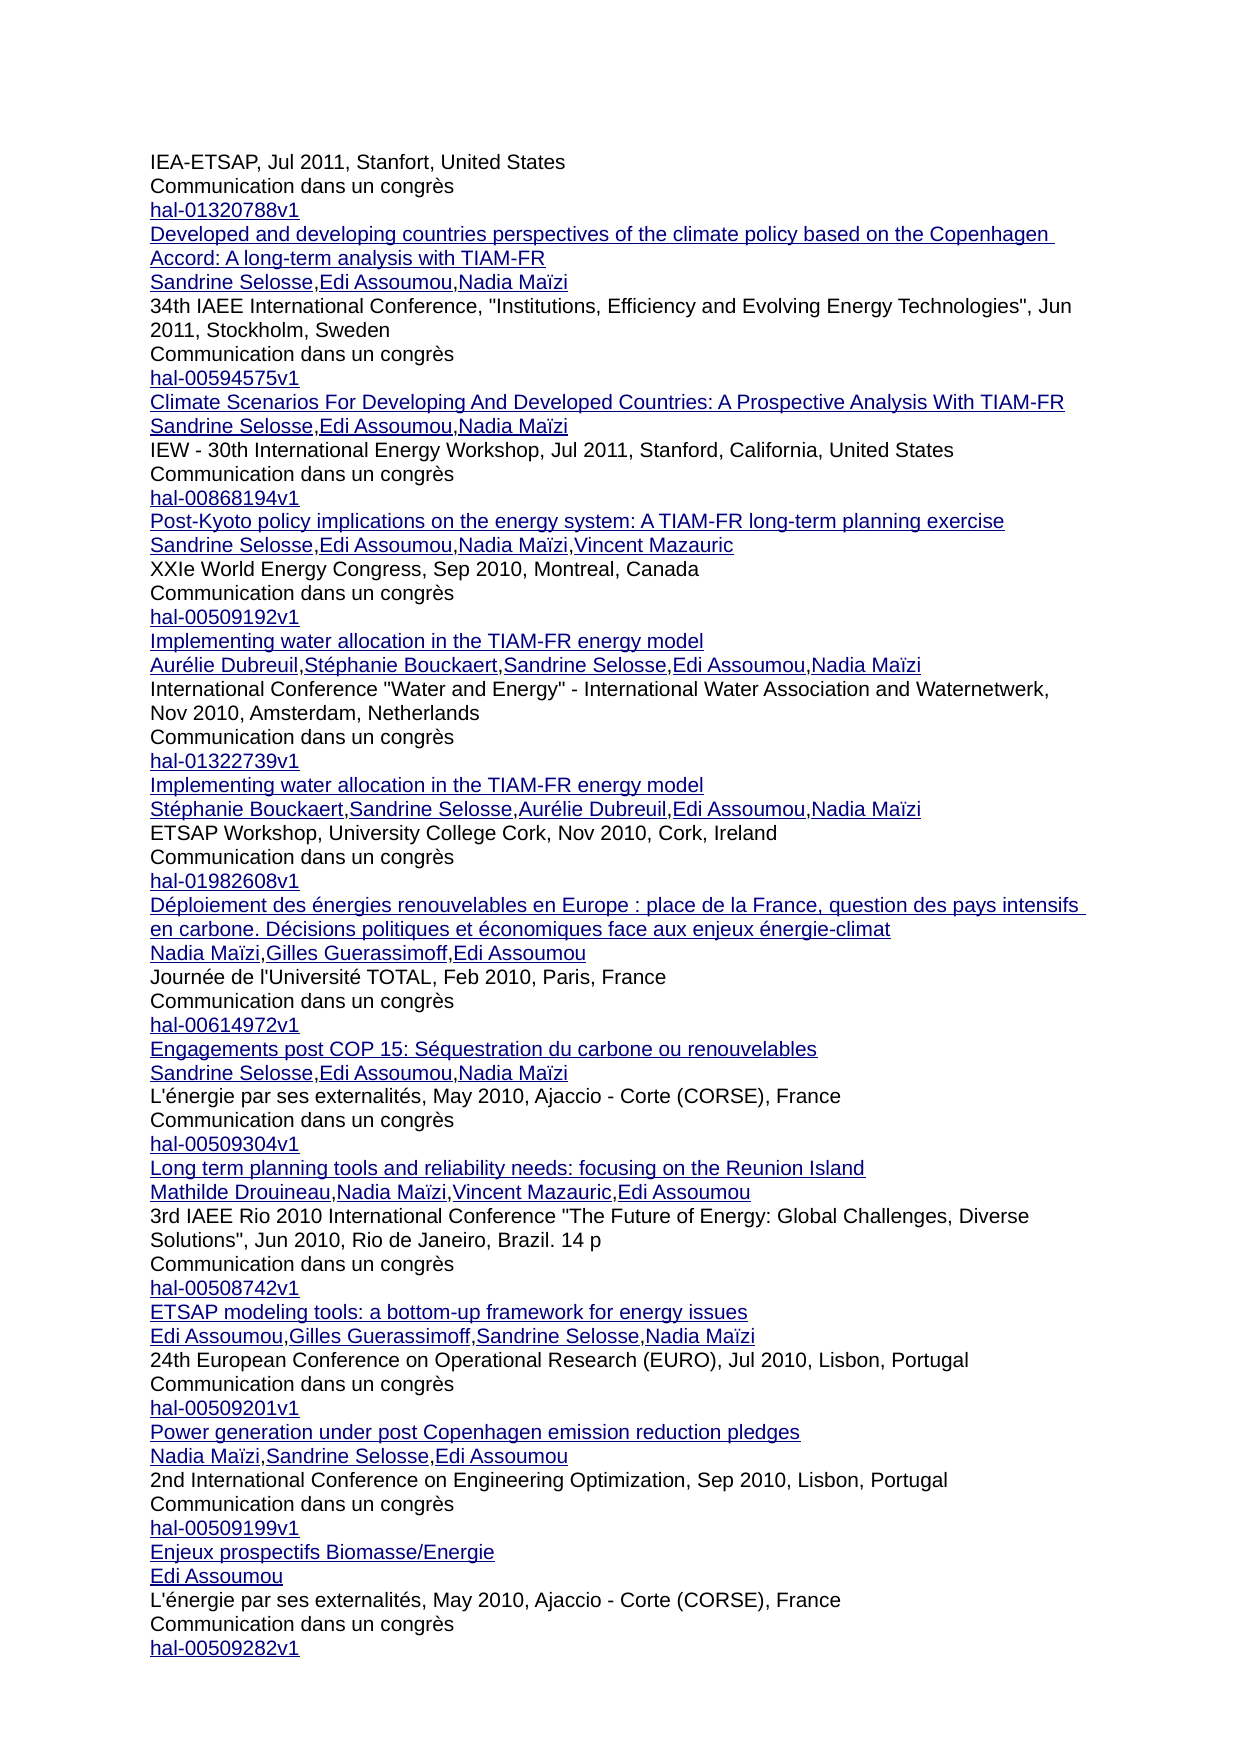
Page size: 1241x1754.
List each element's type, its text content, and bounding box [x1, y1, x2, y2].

table_cell Developed and developing countries perspectives of the climate policy based on the Copenhagen Accord: A long-term analysis with TIAM-FR Sandrine Selosse,Edi Assoumou,Nadia Maïzi 34th IAEE International Conference, "Institutions, Efficiency and Evolving Energy Technologies", Jun 2011, Stockholm, Sweden Communication dans un congrès hal-00594575v1 [150, 222, 1090, 389]
table_cell Engagements post COP 15: Séquestration du carbone ou renouvelables Sandrine Selosse,Edi Assoumou,Nadia Maïzi L'énergie par ses externalités, May 2010, Ajaccio - Corte (CORSE), France Communication dans un congrès hal-00509304v1 [150, 1036, 1090, 1156]
table_cell Enjeux prospectifs Biomasse/Energie Edi Assoumou L'énergie par ses externalités, May 2010, Ajaccio - Corte (CORSE), France Communication dans un congrès hal-00509282v1 [150, 1540, 1090, 1659]
table_cell Implementing water allocation in the TIAM-FR energy model Stéphanie Bouckaert,Sandrine Selosse,Aurélie Dubreuil,Edi Assoumou,Nadia Maïzi ETSAP Workshop, University College Cork, Nov 2010, Cork, Ireland Communication dans un congrès hal-01982608v1 [150, 773, 1090, 893]
table_cell Post-Kyoto policy implications on the energy system: A TIAM-FR long-term planning exercise Sandrine Selosse,Edi Assoumou,Nadia Maïzi,Vincent Mazauric XXIe World Energy Congress, Sep 2010, Montreal, Canada Communication dans un congrès hal-00509192v1 [150, 509, 1090, 629]
table_cell Déploiement des énergies renouvelables en Europe : place de la France, question des pays intensifs en carbone. Décisions politiques et économiques face aux enjeux énergie-climat Nadia Maïzi,Gilles Guerassimoff,Edi Assoumou Journée de l'Université TOTAL, Feb 2010, Paris, France Communication dans un congrès hal-00614972v1 [150, 893, 1090, 1036]
table_cell ETSAP modeling tools: a bottom-up framework for energy issues Edi Assoumou,Gilles Guerassimoff,Sandrine Selosse,Nadia Maïzi 24th European Conference on Operational Research (EURO), Jul 2010, Lisbon, Portugal Communication dans un congrès hal-00509201v1 [150, 1300, 1090, 1420]
table_cell Power generation under post Copenhagen emission reduction pledges Nadia Maïzi,Sandrine Selosse,Edi Assoumou 2nd International Conference on Engineering Optimization, Sep 2010, Lisbon, Portugal Communication dans un congrès hal-00509199v1 [150, 1420, 1090, 1539]
table_cell IEA-ETSAP, Jul 2011, Stanfort, United States Communication dans un congrès hal-01320788v1 [150, 150, 1090, 222]
table_cell Climate Scenarios For Developing And Developed Countries: A Prospective Analysis With TIAM-FR Sandrine Selosse,Edi Assoumou,Nadia Maïzi IEW - 30th International Energy Workshop, Jul 2011, Stanford, California, United States Communication dans un congrès hal-00868194v1 [150, 390, 1090, 509]
table_cell Implementing water allocation in the TIAM-FR energy model Aurélie Dubreuil,Stéphanie Bouckaert,Sandrine Selosse,Edi Assoumou,Nadia Maïzi International Conference "Water and Energy" - International Water Association and Waternetwerk, Nov 2010, Amsterdam, Netherlands Communication dans un congrès hal-01322739v1 [150, 629, 1090, 773]
table_cell Long term planning tools and reliability needs: focusing on the Reunion Island Mathilde Drouineau,Nadia Maïzi,Vincent Mazauric,Edi Assoumou 3rd IAEE Rio 2010 International Conference "The Future of Energy: Global Challenges, Diverse Solutions", Jun 2010, Rio de Janeiro, Brazil. 14 p Communication dans un congrès hal-00508742v1 [150, 1156, 1090, 1300]
